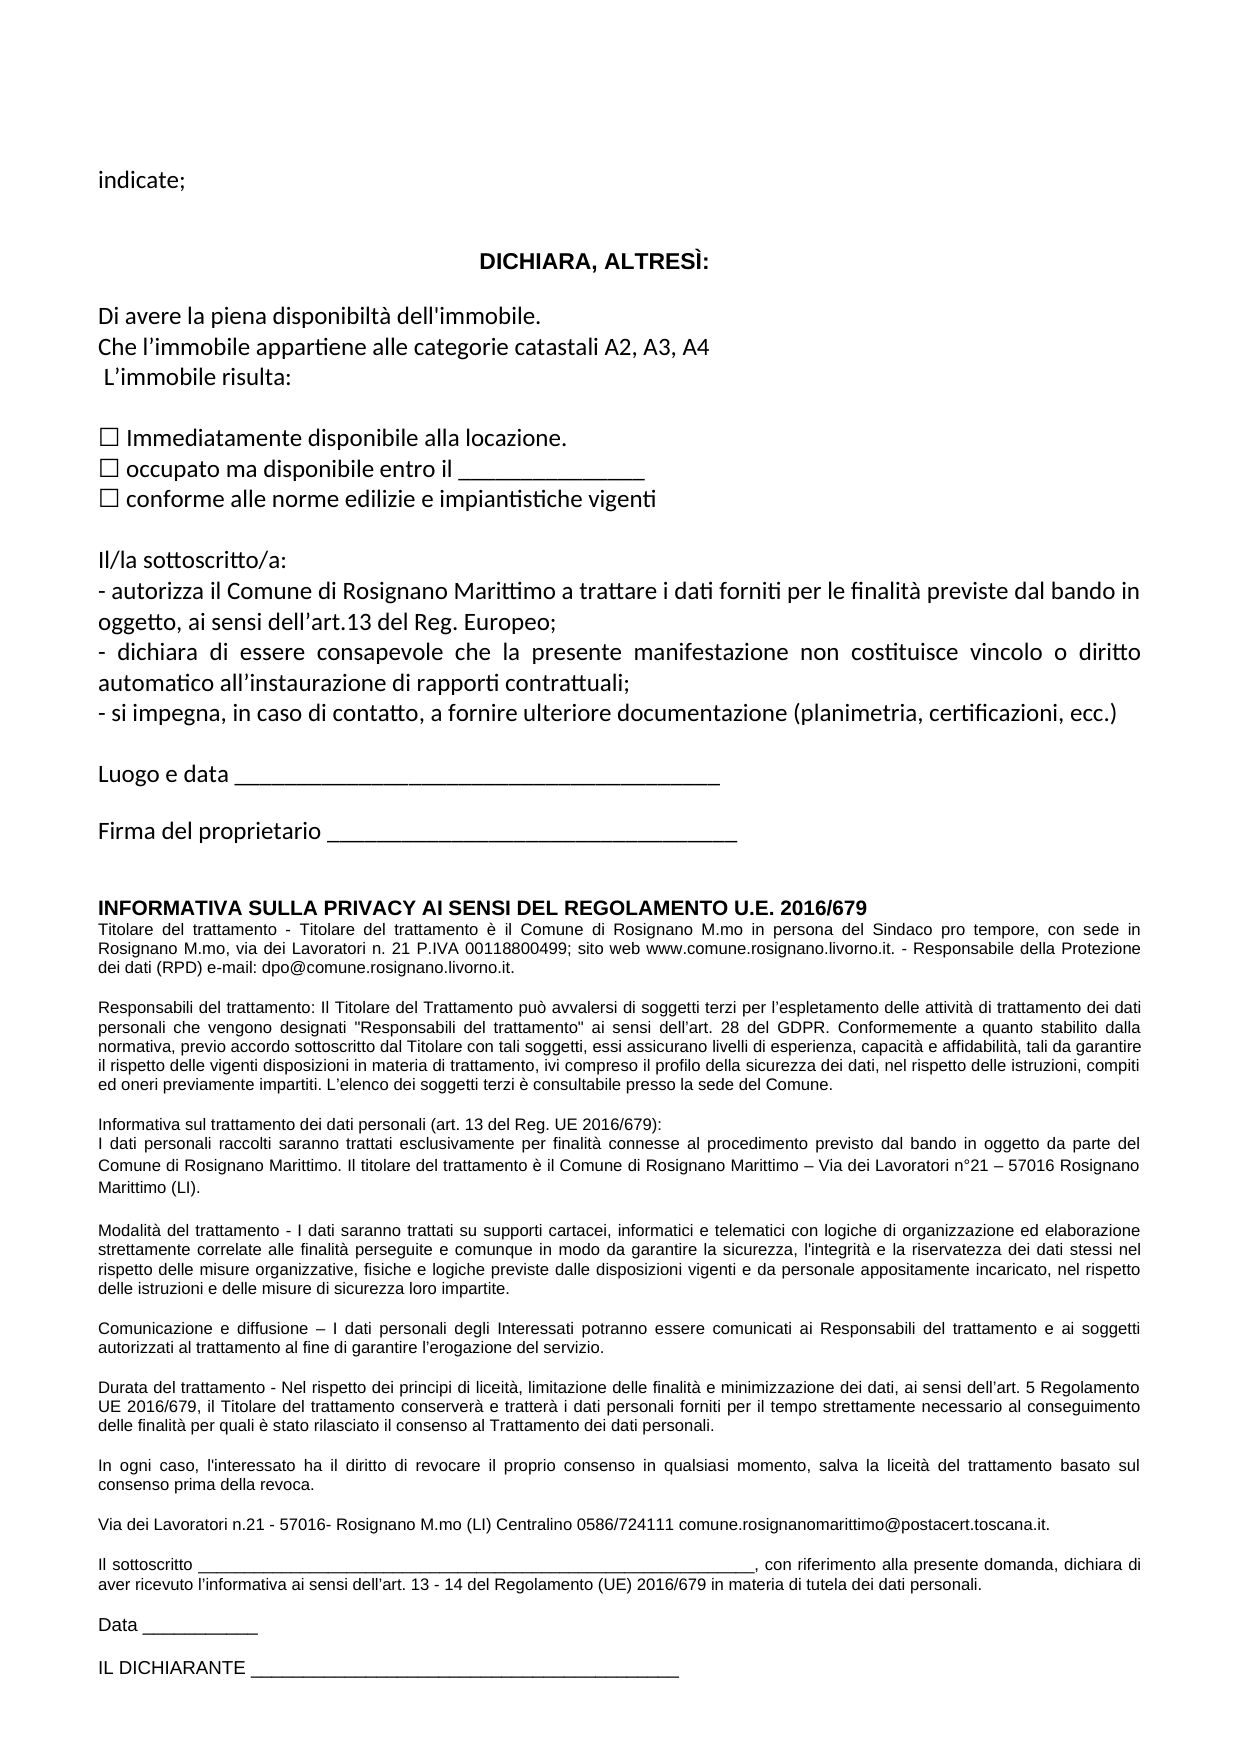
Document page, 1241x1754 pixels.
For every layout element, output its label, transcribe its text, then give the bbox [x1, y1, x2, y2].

text INFORMATIVA SULLA PRIVACY AI SENSI DEL REGOLAMENTO U.E. 2016/679 [98, 896, 1142, 920]
text Luogo e data ______________­_________________________ [98, 758, 1142, 789]
text Via dei Lavoratori n.21 - 57016- Rosignano M.mo (LI) Centralino 0586/724111 comune.rosignanomarittimo@postacert.toscana.it. [98, 1515, 1142, 1534]
text Comunicazione e diffusione – I dati personali degli Interessati potranno essere comunicati ai Responsabili del trattamento e ai soggetti autorizzati al trattamento al fine di garantire l’erogazione del servizio. [98, 1318, 1142, 1357]
text - autorizza il Comune di Rosignano Marittimo a trattare i dati forniti per le finalità previste dal bando in oggetto, ai sensi dell’art.13 del Reg. Europeo; [98, 575, 1142, 636]
text Il/la sottoscritto/a: [98, 545, 1142, 575]
text Il sottoscritto ____________________________________________________________, con riferimento alla presente domanda, dichiara di aver ricevuto l’informativa ai sensi dell’art. 13 - 14 del Regolamento (UE) 2016/679 in materia di tutela dei dati personali. [98, 1555, 1142, 1593]
text Informativa sul trattamento dei dati personali (art. 13 del Reg. UE 2016/679): [98, 1115, 1142, 1134]
text - dichiara di essere consapevole che la presente manifestazione non costituisce vincolo o diritto automatico all’instaurazione di rapporti contrattuali; [98, 636, 1142, 697]
text ☐ occupato ma disponibile entro il _______________ [98, 453, 1142, 484]
text In ogni caso, l'interessato ha il diritto di revocare il proprio consenso in qualsiasi momento, salva la liceità del trattamento basato sul consenso prima della revoca. [98, 1456, 1142, 1494]
text Titolare del trattamento - Titolare del trattamento è il Comune di Rosignano M.mo in persona del Sindaco pro tempore, con sede in Rosignano M.mo, via dei Lavoratori n. 21 P.IVA 00118800499; sito web www.comune.rosignano.livorno.it. - Responsabile della Protezione dei dati (RPD) e-mail: dpo@comune.rosignano.livorno.it. [98, 920, 1142, 977]
text - si impegna, in caso di contatto, a fornire ulteriore documentazione (planimetria, certificazioni, ecc.) [98, 697, 1142, 728]
text Modalità del trattamento - I dati saranno trattati su supporti cartacei, informatici e telematici con logiche di organizzazione ed elaborazione strettamente correlate alle finalità perseguite e comunque in modo da garantire la sicurezza, l'integrità e la riservatezza dei dati stessi nel rispetto delle misure organizzative, fisiche e logiche previste dalle disposizioni vigenti e da personale appositamente incaricato, nel rispetto delle istruzioni e delle misure di sicurezza loro impartite. [98, 1221, 1142, 1298]
text DICHIARA, ALTRESÌ: [98, 248, 1142, 274]
text ☐ conforme alle norme edilizie e impiantistiche vigenti [98, 484, 1142, 514]
text Di avere la piena disponibiltà dell'immobile. [98, 301, 1142, 331]
text Durata del trattamento - Nel rispetto dei principi di liceità, limitazione delle finalità e minimizzazione dei dati, ai sensi dell’art. 5 Regolamento UE 2016/679, il Titolare del trattamento conserverà e tratterà i dati personali forniti per il tempo strettamente necessario al conseguimento delle finalità per quali è stato rilasciato il consenso al Trattamento dei dati personali. [98, 1378, 1142, 1435]
text IL DICHIARANTE _________________________________________ [98, 1657, 1142, 1678]
text I dati personali raccolti saranno trattati esclusivamente per finalità connesse al procedimento previsto dal bando in oggetto da parte del Comune di Rosignano Marittimo. Il titolare del trattamento è il Comune di Rosignano Marittimo – Via dei Lavoratori n°21 – 57016 Rosignano Marittimo (LI). [98, 1134, 1142, 1197]
text indicate; [98, 164, 1142, 195]
text Che l’immobile appartiene alle categorie catastali A2, A3, A4 [98, 331, 1142, 362]
text Responsabili del trattamento: Il Titolare del Trattamento può avvalersi di soggetti terzi per l’espletamento delle attività di trattamento dei dati personali che vengono designati "Responsabili del trattamento" ai sensi dell’art. 28 del GDPR. Conformemente a quanto stabilito dalla normativa, previo accordo sottoscritto dal Titolare con tali soggetti, essi assicurano livelli di esperienza, capacità e affidabilità, tali da garantire il rispetto delle vigenti disposizioni in materia di trattamento, ivi compreso il profilo della sicurezza dei dati, nel rispetto delle istruzioni, compiti ed oneri previamente impartiti. L’elenco dei soggetti terzi è consultabile presso la sede del Comune. [98, 998, 1142, 1094]
text Data ___________ [98, 1614, 1142, 1636]
text L’immobile risulta: [98, 362, 1142, 392]
text ☐ Immediatamente disponibile alla locazione. [98, 423, 1142, 453]
text Firma del proprietario _________________________________ [98, 815, 1142, 846]
